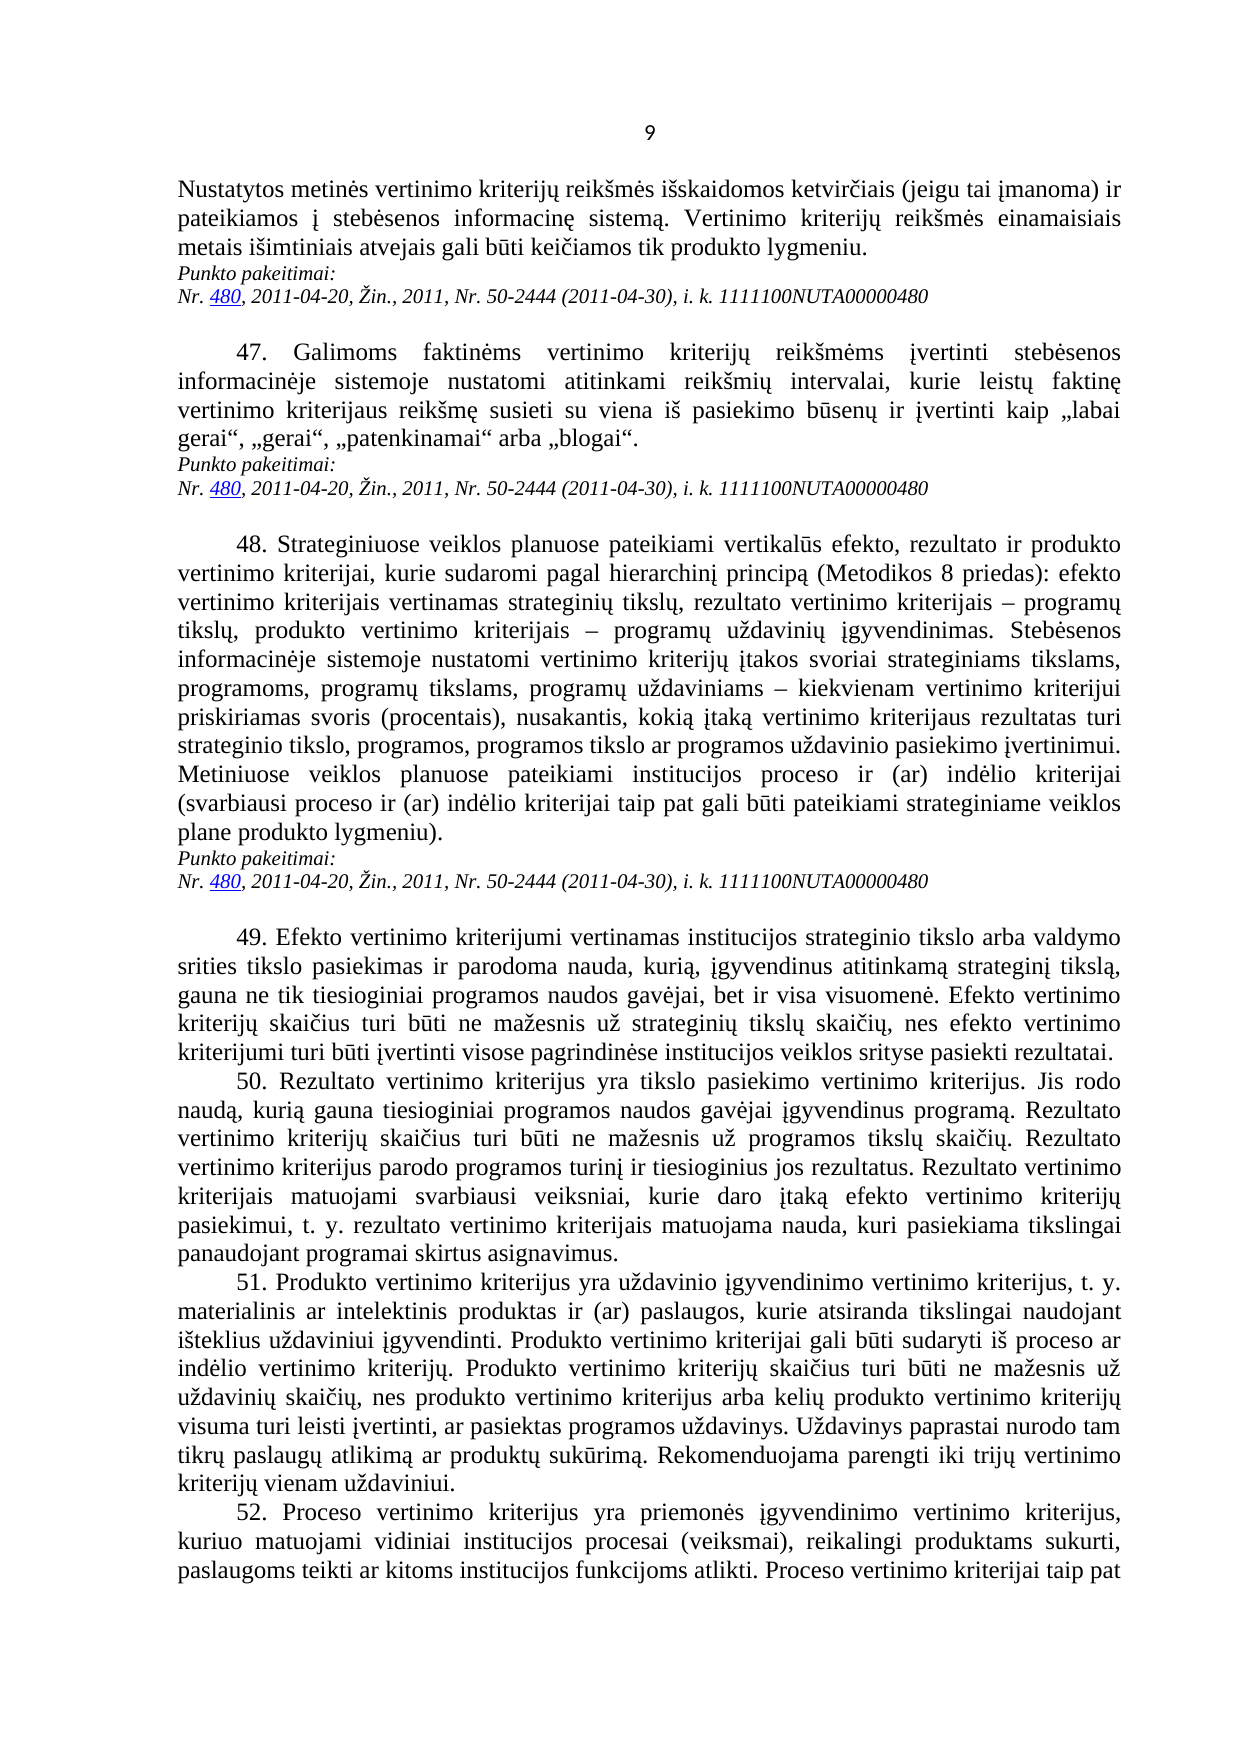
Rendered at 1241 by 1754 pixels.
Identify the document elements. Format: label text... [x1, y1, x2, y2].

text Punkto pakeitimai: [177, 260, 1122, 284]
text Nr. 480, 2011-04-20, Žin., 2011, Nr. 50-2444 (2011-04-30), i. k. 1111100NUTA00000480 [177, 284, 1122, 308]
text 47. Galimoms faktinėms vertinimo kriterijų reikšmėms įvertinti stebėsenos informacinėje sistemoje nustatomi atitinkami reikšmių intervalai, kurie leistų faktinę vertinimo kriterijaus reikšmę susieti su viena iš pasiekimo būsenų ir įvertinti kaip „labai gerai“, „gerai“, „patenkinamai“ arba „blogai“. [177, 337, 1122, 452]
text 48. Strateginiuose veiklos planuose pateikiami vertikalūs efekto, rezultato ir produkto vertinimo kriterijai, kurie sudaromi pagal hierarchinį principą (Metodikos 8 priedas): efekto vertinimo kriterijais vertinamas strateginių tikslų, rezultato vertinimo kriterijais – programų tikslų, produkto vertinimo kriterijais – programų uždavinių įgyvendinimas. Stebėsenos informacinėje sistemoje nustatomi vertinimo kriterijų įtakos svoriai strateginiams tikslams, programoms, programų tikslams, programų uždaviniams – kiekvienam vertinimo kriterijui priskiriamas svoris (procentais), nusakantis, kokią įtaką vertinimo kriterijaus rezultatas turi strateginio tikslo, programos, programos tikslo ar programos uždavinio pasiekimo įvertinimui. Metiniuose veiklos planuose pateikiami institucijos proceso ir (ar) indėlio kriterijai (svarbiausi proceso ir (ar) indėlio kriterijai taip pat gali būti pateikiami strateginiame veiklos plane produkto lygmeniu). [177, 529, 1122, 845]
text 50. Rezultato vertinimo kriterijus yra tikslo pasiekimo vertinimo kriterijus. Jis rodo naudą, kurią gauna tiesioginiai programos naudos gavėjai įgyvendinus programą. Rezultato vertinimo kriterijų skaičius turi būti ne mažesnis už programos tikslų skaičių. Rezultato vertinimo kriterijus parodo programos turinį ir tiesioginius jos rezultatus. Rezultato vertinimo kriterijais matuojami svarbiausi veiksniai, kurie daro įtaką efekto vertinimo kriterijų pasiekimui, t. y. rezultato vertinimo kriterijais matuojama nauda, kuri pasiekiama tikslingai panaudojant programai skirtus asignavimus. [177, 1066, 1122, 1267]
text 49. Efekto vertinimo kriterijumi vertinamas institucijos strateginio tikslo arba valdymo srities tikslo pasiekimas ir parodoma nauda, kurią, įgyvendinus atitinkamą strateginį tikslą, gauna ne tik tiesioginiai programos naudos gavėjai, bet ir visa visuomenė. Efekto vertinimo kriterijų skaičius turi būti ne mažesnis už strateginių tikslų skaičių, nes efekto vertinimo kriterijumi turi būti įvertinti visose pagrindinėse institucijos veiklos srityse pasiekti rezultatai. [177, 922, 1122, 1066]
text Punkto pakeitimai: [177, 845, 1122, 869]
text 52. Proceso vertinimo kriterijus yra priemonės įgyvendinimo vertinimo kriterijus, kuriuo matuojami vidiniai institucijos procesai (veiksmai), reikalingi produktams sukurti, paslaugoms teikti ar kitoms institucijos funkcijoms atlikti. Proceso vertinimo kriterijai taip pat [177, 1497, 1122, 1583]
text Nustatytos metinės vertinimo kriterijų reikšmės išskaidomos ketvirčiais (jeigu tai įmanoma) ir pateikiamos į stebėsenos informacinę sistemą. Vertinimo kriterijų reikšmės einamaisiais metais išimtiniais atvejais gali būti keičiamos tik produkto lygmeniu. [177, 174, 1122, 260]
text 51. Produkto vertinimo kriterijus yra uždavinio įgyvendinimo vertinimo kriterijus, t. y. materialinis ar intelektinis produktas ir (ar) paslaugos, kurie atsiranda tikslingai naudojant išteklius uždaviniui įgyvendinti. Produkto vertinimo kriterijai gali būti sudaryti iš proceso ar indėlio vertinimo kriterijų. Produkto vertinimo kriterijų skaičius turi būti ne mažesnis už uždavinių skaičių, nes produkto vertinimo kriterijus arba kelių produkto vertinimo kriterijų visuma turi leisti įvertinti, ar pasiektas programos uždavinys. Uždavinys paprastai nurodo tam tikrų paslaugų atlikimą ar produktų sukūrimą. Rekomenduojama parengti iki trijų vertinimo kriterijų vienam uždaviniui. [177, 1267, 1122, 1497]
text Punkto pakeitimai: [177, 452, 1122, 476]
text Nr. 480, 2011-04-20, Žin., 2011, Nr. 50-2444 (2011-04-30), i. k. 1111100NUTA00000480 [177, 869, 1122, 893]
text Nr. 480, 2011-04-20, Žin., 2011, Nr. 50-2444 (2011-04-30), i. k. 1111100NUTA00000480 [177, 476, 1122, 500]
